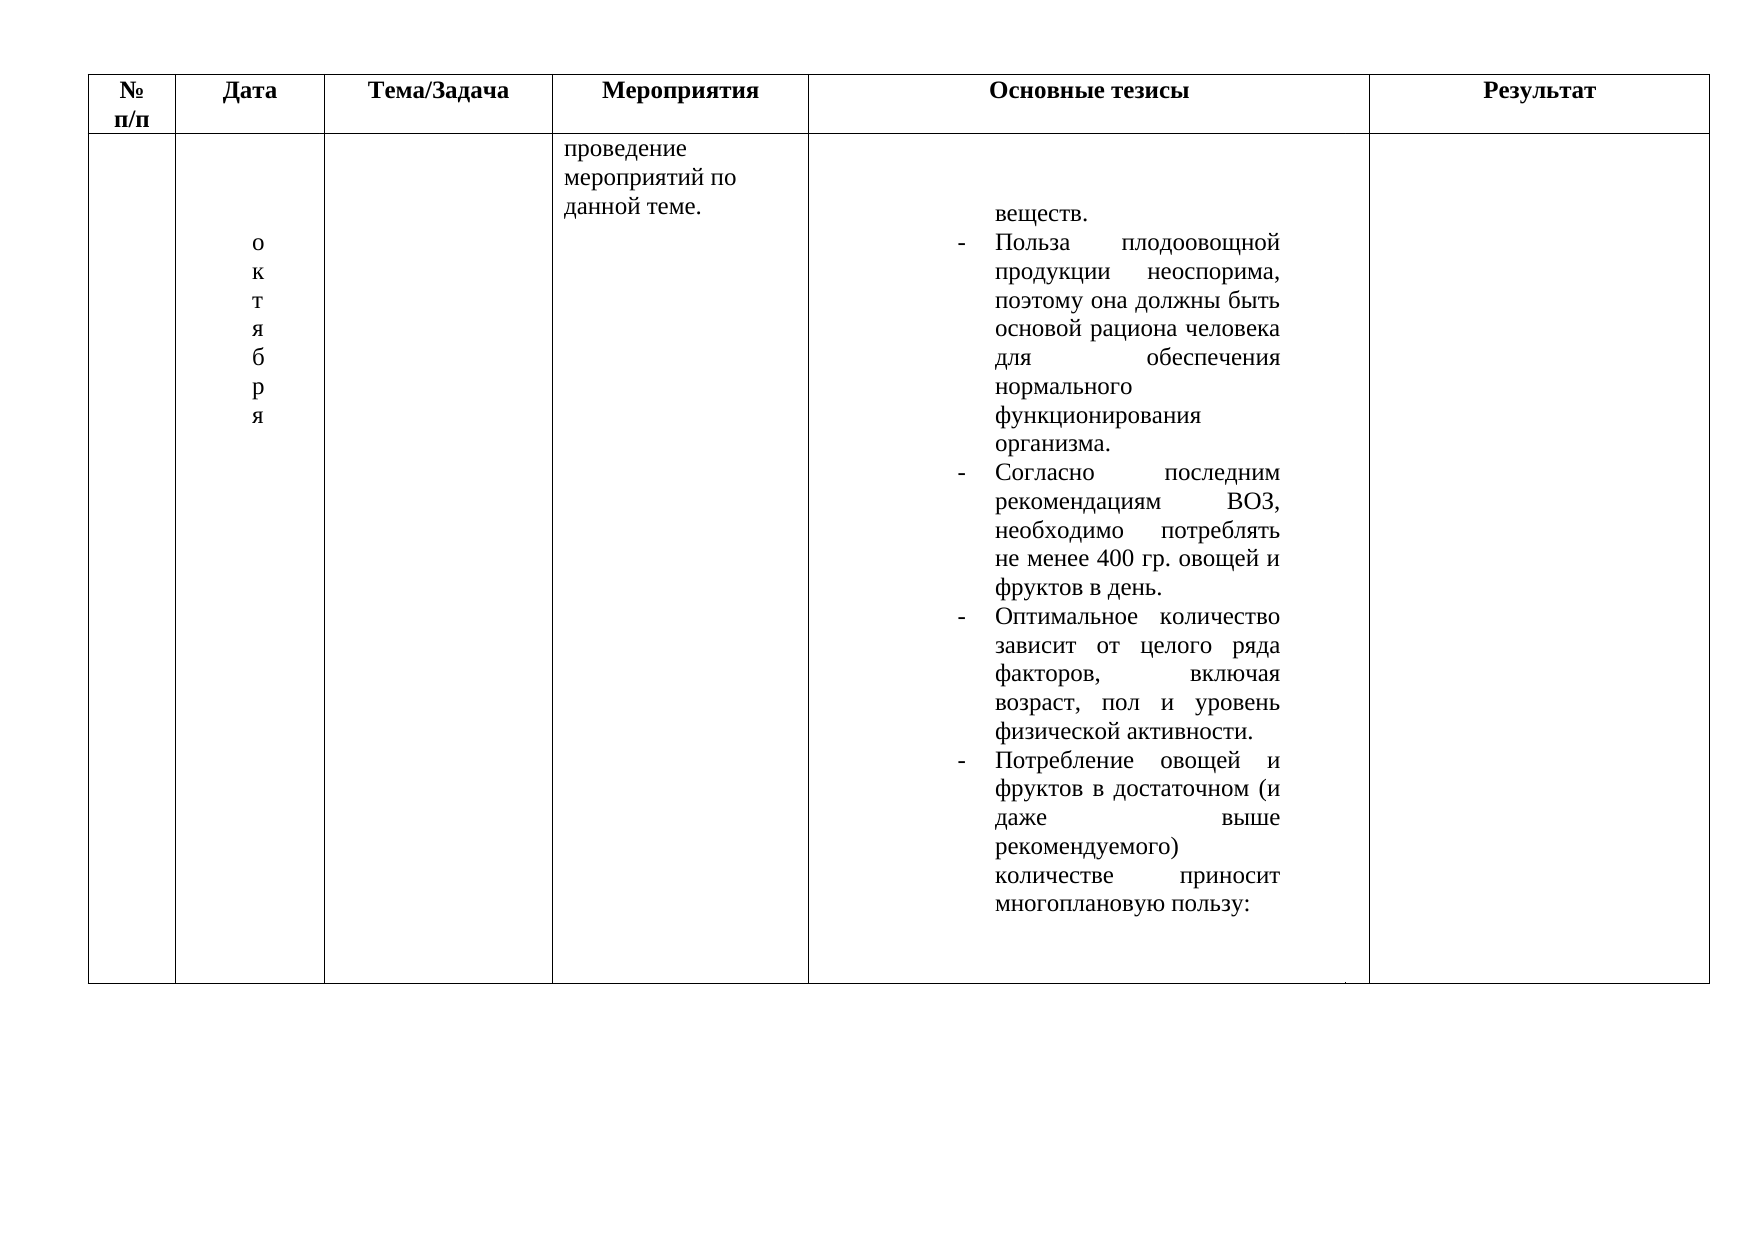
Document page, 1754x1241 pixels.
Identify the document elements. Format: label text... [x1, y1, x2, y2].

table_header Результат [1370, 75, 1709, 132]
table_cell октября [176, 134, 324, 983]
table_cell [325, 134, 552, 983]
table_header № п/п [89, 75, 175, 132]
table_header Мероприятия [553, 75, 808, 132]
table_cell [89, 134, 175, 983]
table_cell Овощи и фрукты занимают достаточно важное место в рационе, они являются ценным источником витаминов, углеводов, органических кислот и минеральных веществ. Польза плодоовощной продукции неоспорима, поэтому она должны быть основой рациона человека для обеспечения нормального функционирования организма. Согласно последним рекомендациям ВОЗ, необходимо потреблять не менее 400 гр. овощей и фруктов в день. Оптимальное количество зависит от целого ряда факторов, включая возраст, пол и уровень физической активности. Потребление овощей и фруктов в достаточном (и даже выше рекомендуемого) количестве приносит многоплановую пользу: Способствует росту и развитию в детском возрасте; Увеличивает продолжительность жизни; Способствует сохранению психического здоровья; Обеспечивает здоровье сердца; Снижает риск онкологических заболеваний; Снижает риск ожирения; Снижает риск развития диабета; Улучшает состояние кишечника; Улучшает иммунитет. [1346, 134, 1369, 983]
table_cell Овощи и фрукты занимают достаточно важное место в рационе, они являются ценным источником витаминов, углеводов, органических кислот и минеральных веществ. Польза плодоовощной продукции неоспорима, поэтому она должны быть основой рациона человека для обеспечения нормального функционирования организма. Согласно последним рекомендациям ВОЗ, необходимо потреблять не менее 400 гр. овощей и фруктов в день. Оптимальное количество зависит от целого ряда факторов, включая возраст, пол и уровень физической активности. Потребление овощей и фруктов в достаточном (и даже выше рекомендуемого) количестве приносит многоплановую пользу: Способствует росту и развитию в детском возрасте; Увеличивает продолжительность жизни; Способствует сохранению психического здоровья; Обеспечивает здоровье сердца; Снижает риск онкологических заболеваний; Снижает риск ожирения; Снижает риск развития диабета; Улучшает состояние кишечника; Улучшает иммунитет. [893, 135, 1345, 982]
table_cell Овощи и фрукты занимают достаточно важное место в рационе, они являются ценным источником витаминов, углеводов, органических кислот и минеральных веществ. Польза плодоовощной продукции неоспорима, поэтому она должны быть основой рациона человека для обеспечения нормального функционирования организма. Согласно последним рекомендациям ВОЗ, необходимо потреблять не менее 400 гр. овощей и фруктов в день. Оптимальное количество зависит от целого ряда факторов, включая возраст, пол и уровень физической активности. Потребление овощей и фруктов в достаточном (и даже выше рекомендуемого) количестве приносит многоплановую пользу: Способствует росту и развитию в детском возрасте; Увеличивает продолжительность жизни; Способствует сохранению психического здоровья; Обеспечивает здоровье сердца; Снижает риск онкологических заболеваний; Снижает риск ожирения; Снижает риск развития диабета; Улучшает состояние кишечника; Улучшает иммунитет. [809, 134, 892, 983]
table_cell [1370, 134, 1709, 983]
table_header Основные тезисы [809, 75, 1369, 132]
table_cell проведение мероприятий по данной теме. [553, 134, 808, 983]
table_header Тема/Задача [325, 75, 552, 132]
table_header Дата [176, 75, 324, 132]
